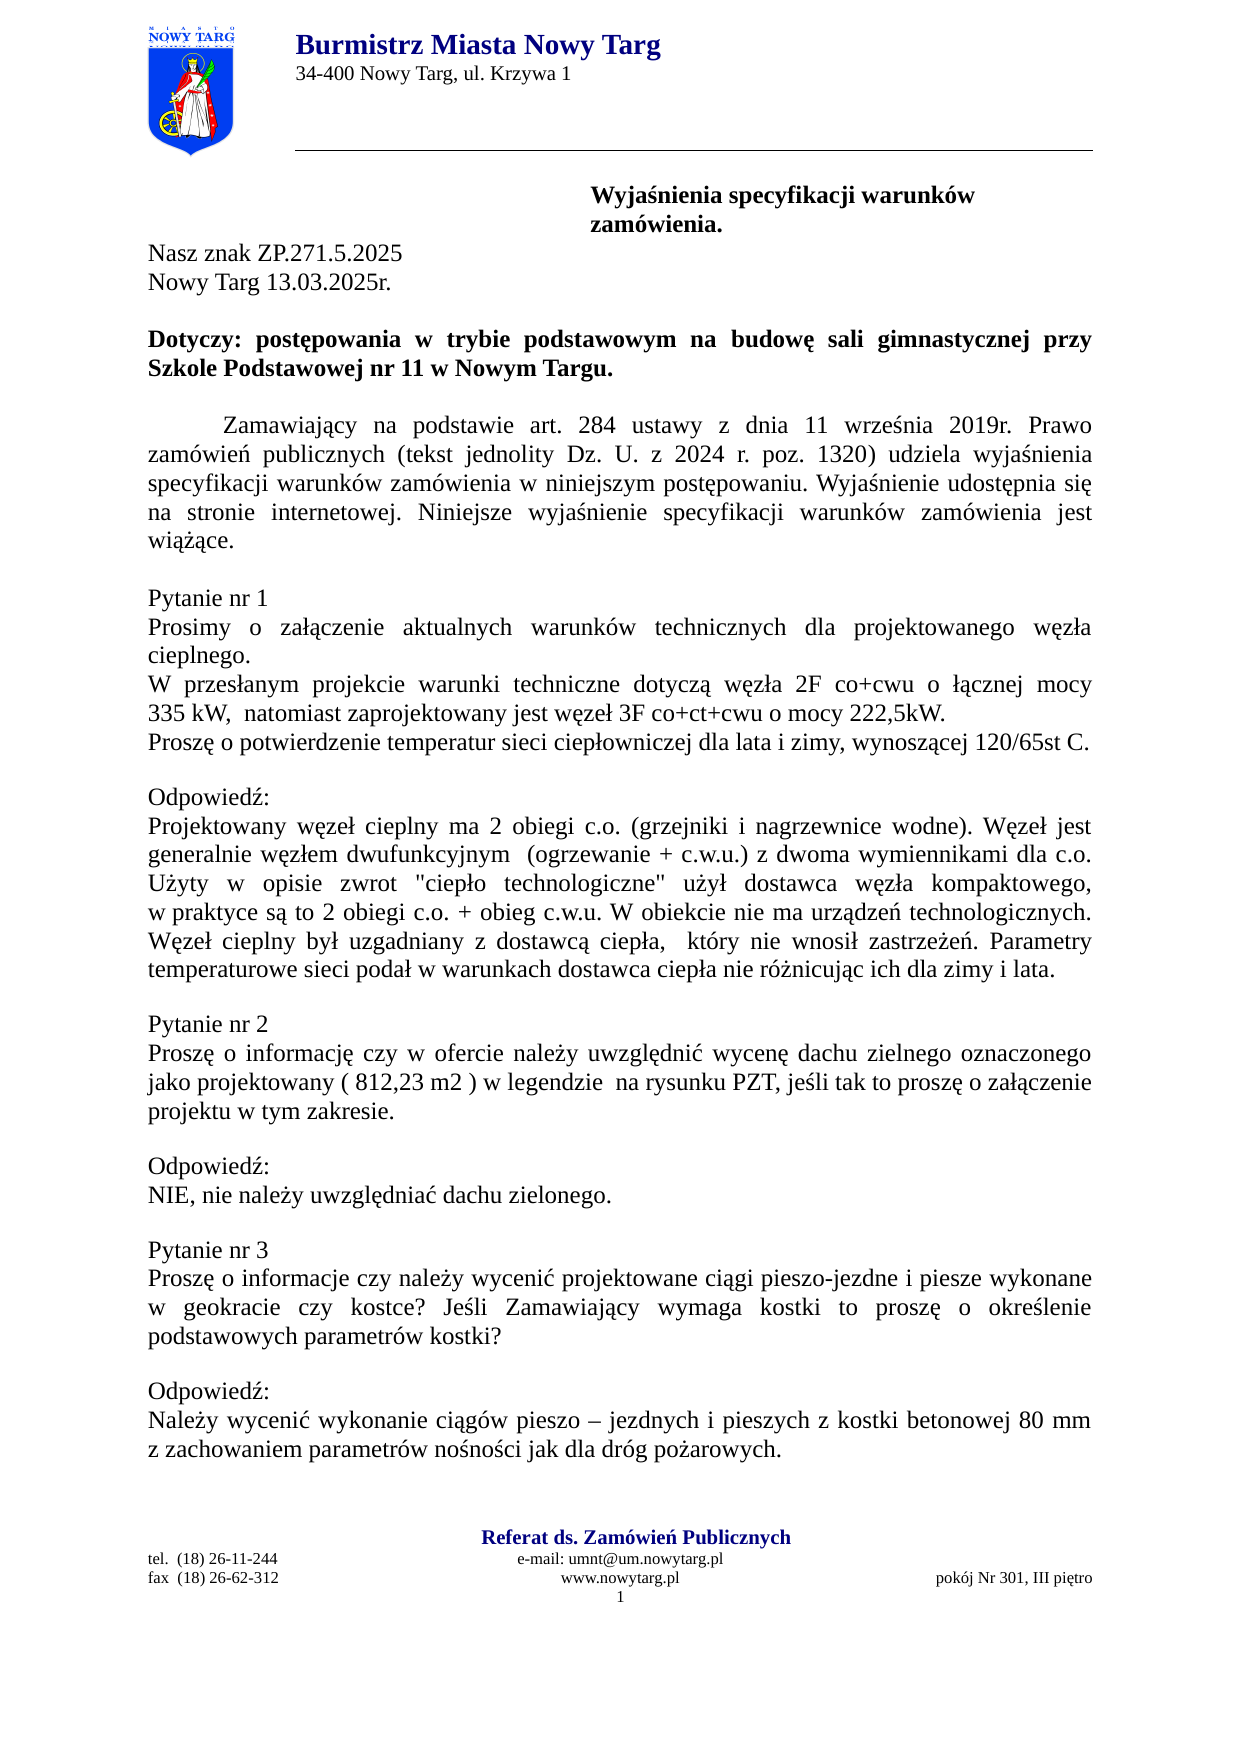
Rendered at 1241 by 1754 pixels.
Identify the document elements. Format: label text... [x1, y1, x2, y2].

text Proszę o informację czy w ofercie należy uwzględnić wycenę dachu zielnego oznaczonego jako projektowany ( 812,23 m2 ) w legendzie na rysunku PZT, jeśli tak to proszę o załączenie projektu w tym zakresie. [148, 1038, 1093, 1124]
text NIE, nie należy uwzględniać dachu zielonego. [148, 1180, 1093, 1208]
text Pytanie nr 2 [148, 1009, 1093, 1038]
text Dotyczy: postępowania w trybie podstawowym na budowę sali gimnastycznej przy Szkole Podstawowej nr 11 w Nowym Targu. [148, 324, 1093, 382]
text W przesłanym projekcie warunki techniczne dotyczą węzła 2F co+cwu o łącznej mocy 335 kW, natomiast zaprojektowany jest węzeł 3F co+ct+cwu o mocy 222,5kW. [148, 669, 1093, 727]
text Pytanie nr 1 [148, 583, 1093, 612]
subtitle zamówienia. [516, 209, 1093, 238]
text Nowy Targ 13.03.2025r. [148, 267, 1093, 296]
text Prosimy o załączenie aktualnych warunków technicznych dla projektowanego węzła cieplnego. [148, 612, 1093, 669]
text Odpowiedź: [148, 1151, 1093, 1180]
text Odpowiedź: [148, 1376, 1093, 1405]
text Odpowiedź: [148, 782, 1093, 811]
text Zamawiający na podstawie art. 284 ustawy z dnia 11 września 2019r. Prawo zamówień publicznych (tekst jednolity Dz. U. z 2024 r. poz. 1320) udziela wyjaśnienia specyfikacji warunków zamówienia w niniejszym postępowaniu. Wyjaśnienie udostępnia się na stronie internetowej. Niniejsze wyjaśnienie specyfikacji warunków zamówienia jest wiążące. [148, 411, 1093, 554]
text Należy wycenić wykonanie ciągów pieszo – jezdnych i pieszych z kostki betonowej 80 mm z zachowaniem parametrów nośności jak dla dróg pożarowych. [148, 1405, 1093, 1462]
text Projektowany węzeł cieplny ma 2 obiegi c.o. (grzejniki i nagrzewnice wodne). Węzeł jest generalnie węzłem dwufunkcyjnym (ogrzewanie + c.w.u.) z dwoma wymiennikami dla c.o. Użyty w opisie zwrot "ciepło technologiczne" użył dostawca węzła kompaktowego, w praktyce są to 2 obiegi c.o. + obieg c.w.u. W obiekcie nie ma urządzeń technologicznych. Węzeł cieplny był uzgadniany z dostawcą ciepła, który nie wnosił zastrzeżeń. Parametry temperaturowe sieci podał w warunkach dostawca ciepła nie różnicując ich dla zimy i lata. [148, 811, 1093, 983]
text Pytanie nr 3 [148, 1235, 1093, 1263]
text Proszę o potwierdzenie temperatur sieci ciepłowniczej dla lata i zimy, wynoszącej 120/65st C. [148, 727, 1093, 756]
text Nasz znak ZP.271.5.2025 [148, 238, 1093, 267]
text Proszę o informacje czy należy wycenić projektowane ciągi pieszo-jezdne i piesze wykonane w geokracie czy kostce? Jeśli Zamawiający wymaga kostki to proszę o określenie podstawowych parametrów kostki? [148, 1263, 1093, 1350]
subtitle Wyjaśnienia specyfikacji warunków [516, 181, 1093, 209]
